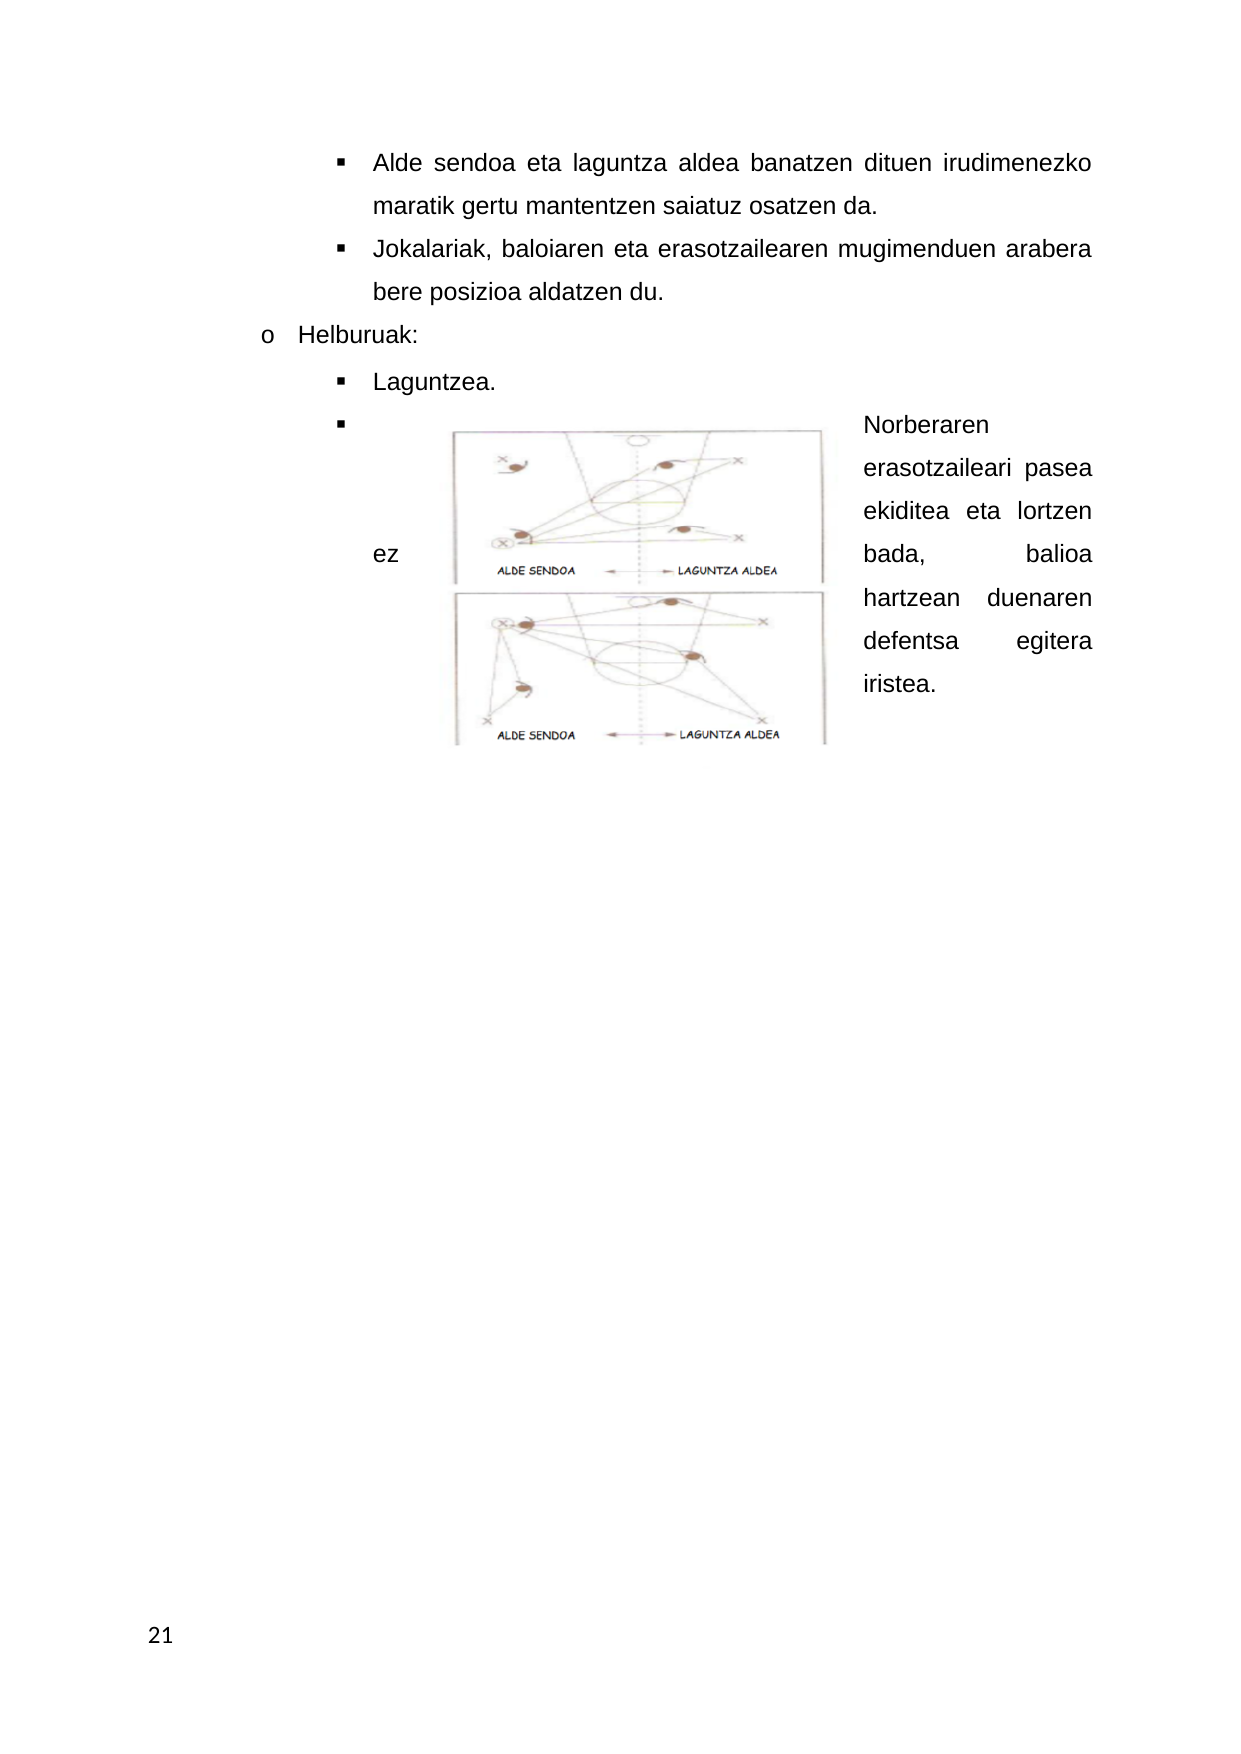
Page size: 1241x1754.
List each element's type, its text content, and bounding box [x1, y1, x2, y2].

list Jokalariak, baloiaren eta erasotzailearen mugimenduen arabera bere posizioa aldatzen du. [335, 234, 1093, 306]
picture [421, 412, 845, 777]
list Alde sendoa eta laguntza aldea banatzen dituen irudimenezko maratik gertu mantentzen saiatuz osatzen da. [335, 148, 1093, 219]
list Laguntzea. [335, 367, 1093, 396]
list Helburuak: [260, 320, 1093, 351]
list Norberaren erasotzaileari pasea ekiditea eta lortzen ez bada, balioa hartzean duenaren defentsa egitera iristea. [335, 410, 1093, 697]
